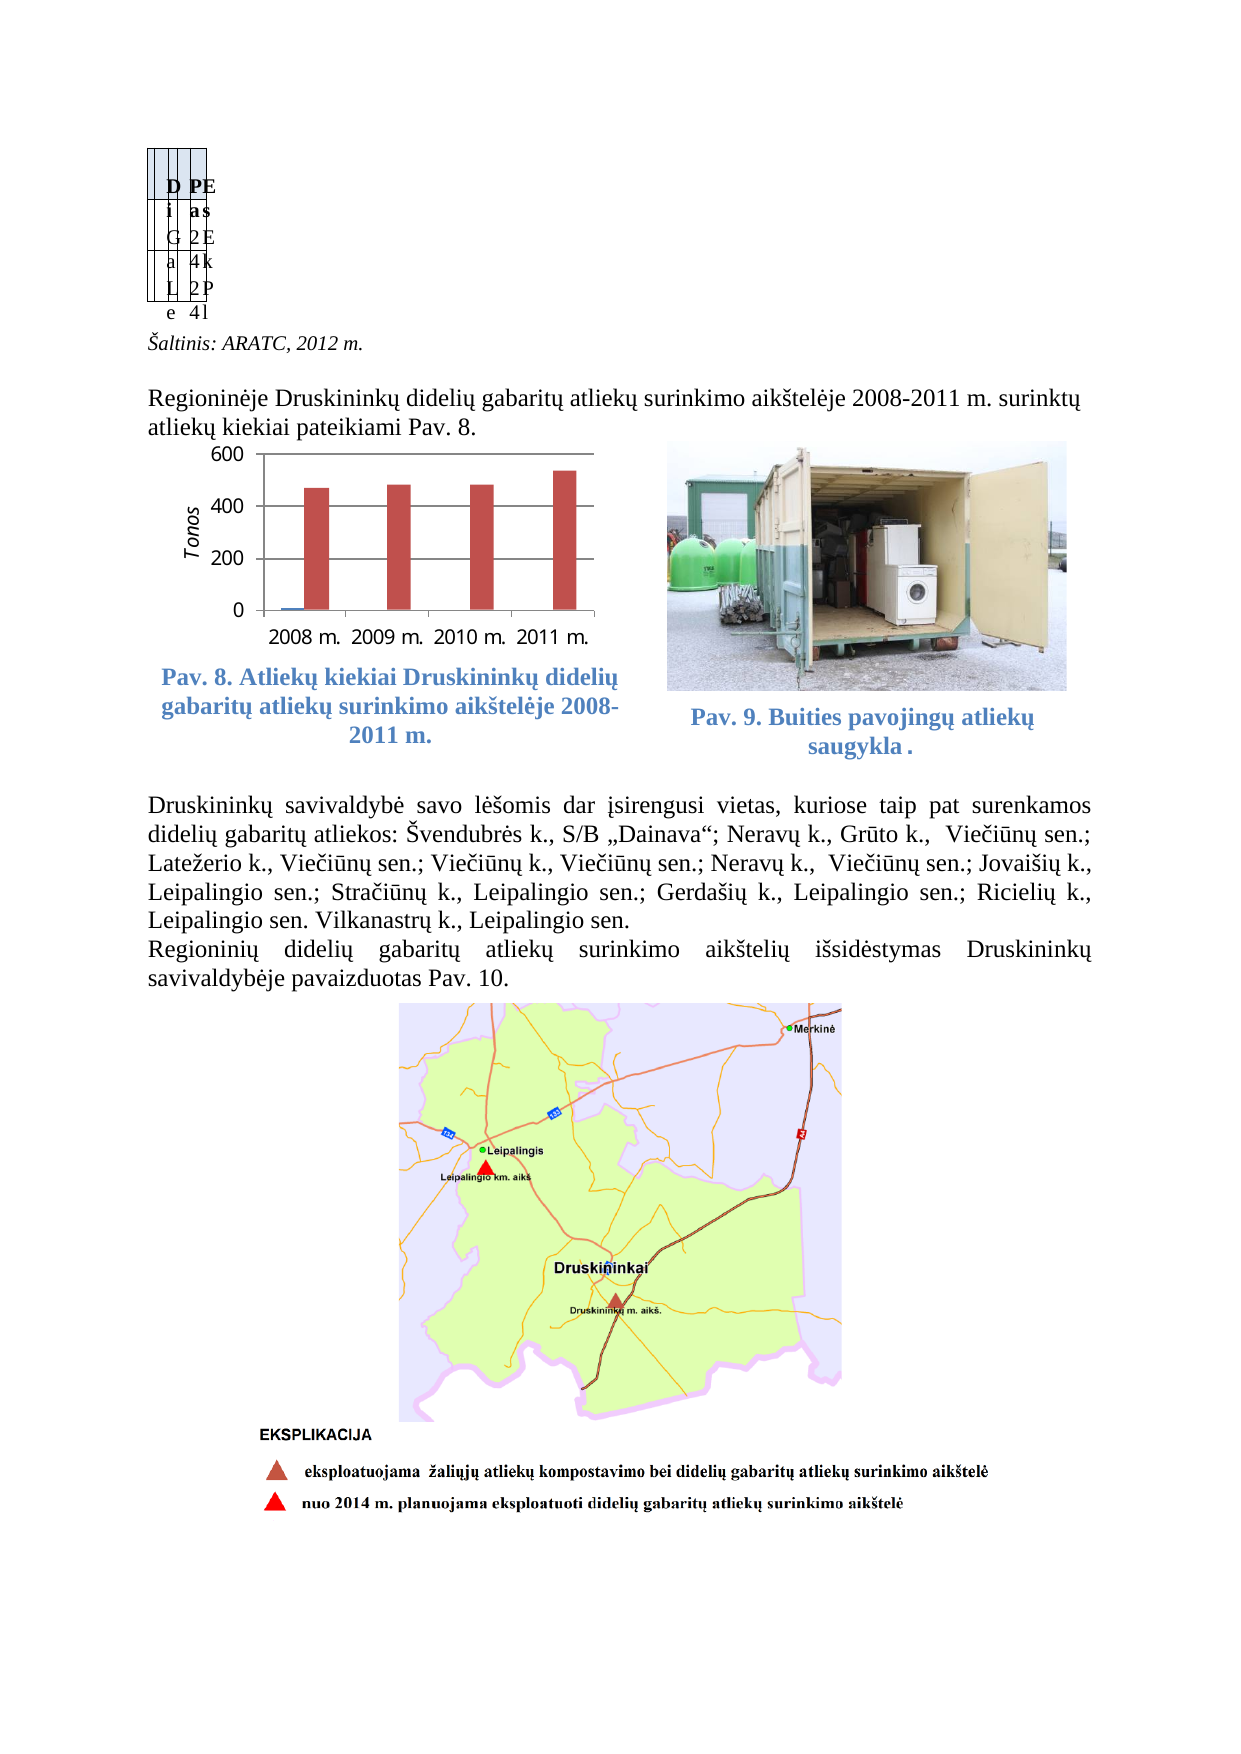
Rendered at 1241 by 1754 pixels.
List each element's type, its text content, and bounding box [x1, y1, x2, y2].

table_cell 2. [148, 251, 154, 301]
table_cell 245 [178, 251, 190, 301]
table_cell 1. [148, 200, 154, 250]
table_cell 245 [178, 200, 190, 250]
table_cell Gardino g, 100/102, Druskininkai [155, 200, 168, 250]
text Šaltinis: ARATC, 2012 m. [148, 331, 1092, 355]
table_header Pav. 9. Buities pavojingų atliekų saugykla. [633, 441, 1092, 762]
table_cell 4643 [169, 231, 177, 243]
table_cell Leipalingio k. [155, 251, 168, 301]
text Druskininkų savivaldybė savo lėšomis dar įsirengusi vietas, kuriose taip pat surenkamos didelių gabaritų atliekos: Švendubrės k., S/B „Dainava“; Neravų k., Grūto k., Viečiūnų sen.; Latežerio k., Viečiūnų sen.; Viečiūnų k., Viečiūnų sen.; Neravų k., Viečiūnų sen.; Jovaišių k., Leipalingio sen.; Stračiūnų k., Leipalingio sen.; Gerdašių k., Leipalingio sen.; Ricielių k., Leipalingio sen. Vilkanastrų k., Leipalingio sen. [148, 791, 1092, 934]
table_header Eil. Nr. [148, 149, 154, 199]
table_header Plotas, m2 [169, 149, 177, 180]
table_header Pav. 8. Atliekų kiekiai Druskininkų didelių gabaritų atliekų surinkimo aikštelėje 2008-2011 m. [148, 441, 633, 762]
text Regioninėje Druskininkų didelių gabaritų atliekų surinkimo aikštelėje 2008-2011 m. surinktų atliekų kiekiai pateikiami Pav. 8. [148, 383, 1092, 441]
table_cell Eksploatuojama [191, 200, 206, 250]
text Regioninių didelių gabaritų atliekų surinkimo aikštelių išsidėstymas Druskininkų savivaldybėje pavaizduotas Pav. 10. [148, 934, 1092, 992]
table_cell 3500 [169, 251, 177, 294]
table_cell 4643 [169, 200, 177, 231]
table_header Esama būklė [191, 149, 206, 199]
table_header Pajėgumai, t/m [178, 149, 190, 199]
